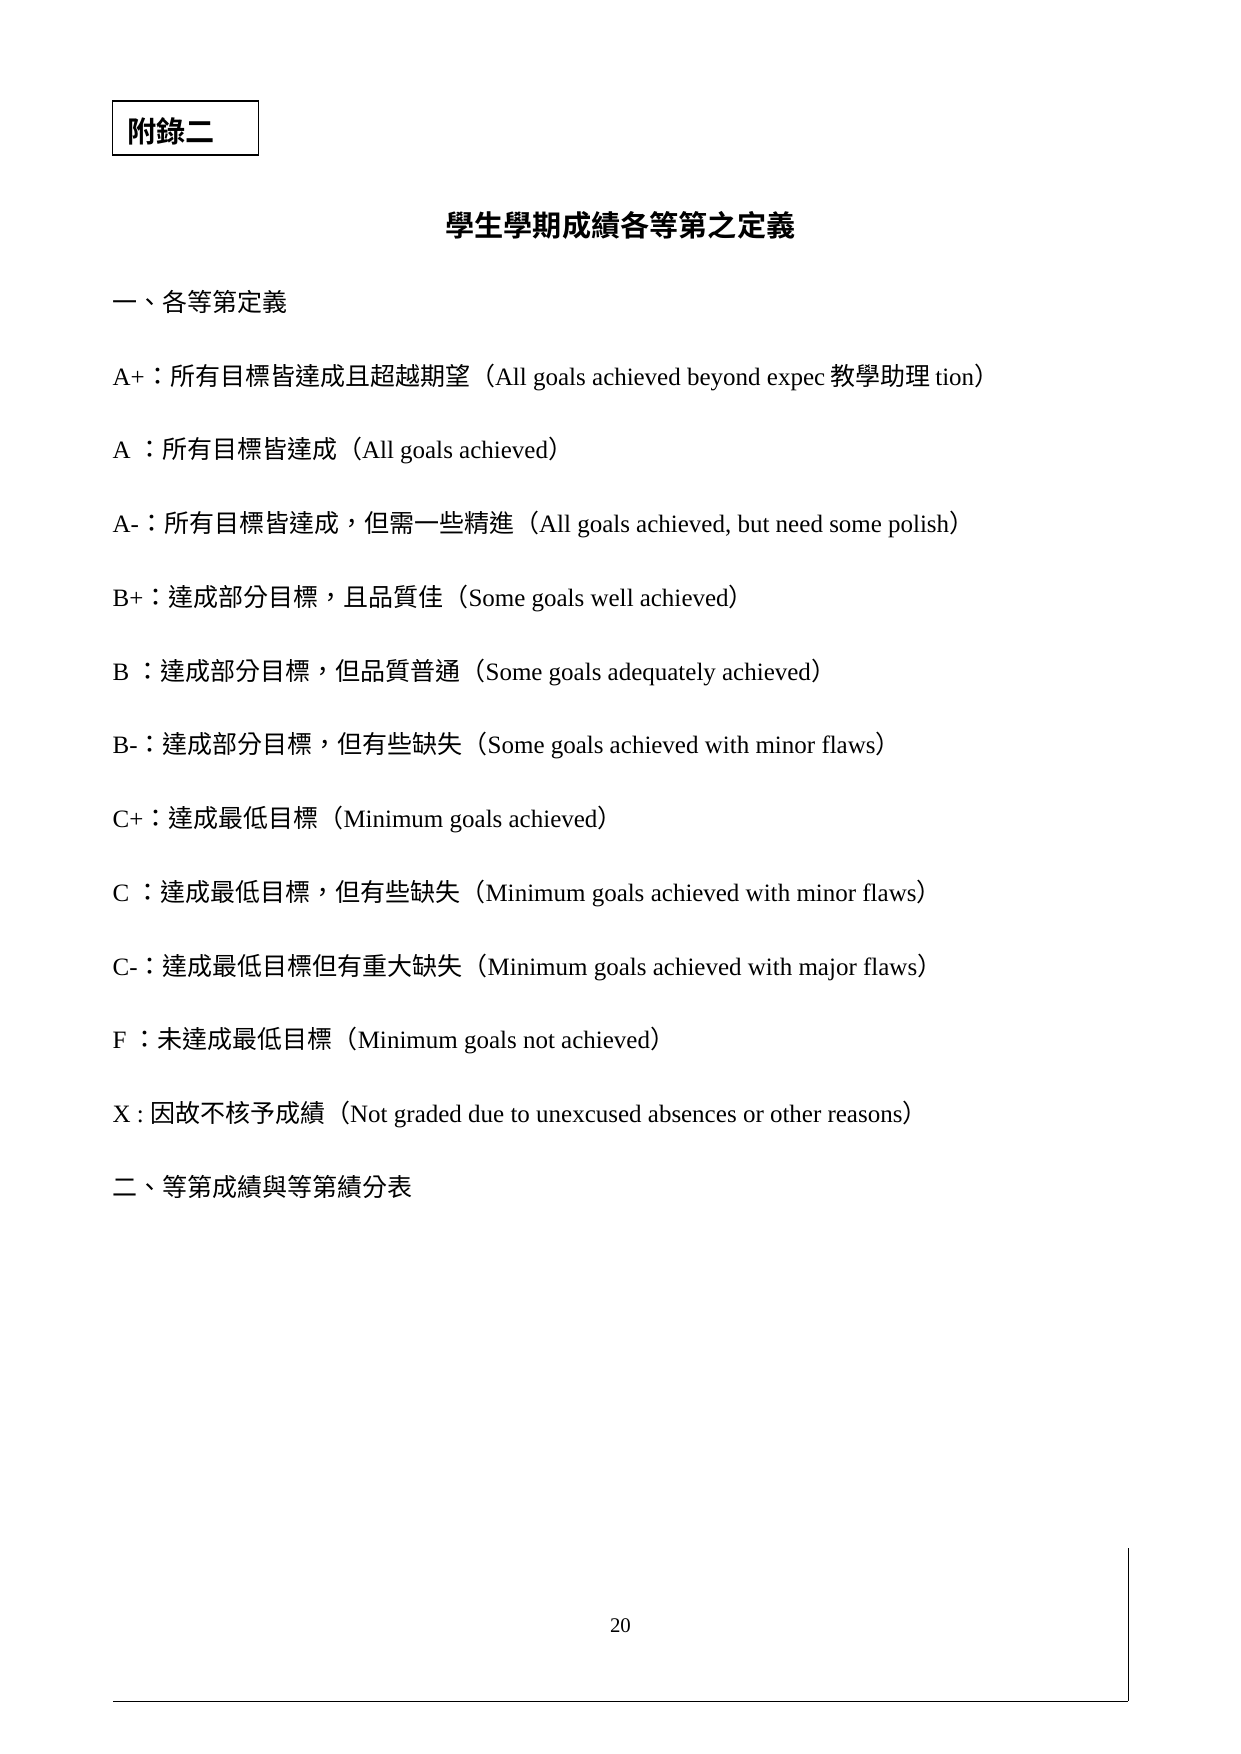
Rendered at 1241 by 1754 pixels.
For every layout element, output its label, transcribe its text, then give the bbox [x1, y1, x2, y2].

text F ：未達成最低目標（Minimum goals not achieved） [112, 1020, 1128, 1056]
text B+：達成部分目標，且品質佳（Some goals well achieved） [112, 577, 1128, 613]
text A+：所有目標皆達成且超越期望（All goals achieved beyond expec教學助理tion） [112, 356, 1128, 392]
text C-：達成最低目標但有重大缺失（Minimum goals achieved with major flaws） [112, 946, 1128, 982]
text X : 因故不核予成績（Not graded due to unexcused absences or other reasons） [112, 1093, 1128, 1130]
text C+：達成最低目標（Minimum goals achieved） [112, 798, 1128, 835]
text B ：達成部分目標，但品質普通（Some goals adequately achieved） [112, 651, 1128, 687]
text 學生學期成績各等第之定義 [112, 202, 1128, 245]
text A-：所有目標皆達成，但需一些精進（All goals achieved, but need some polish） [112, 503, 1128, 540]
text 二、等第成績與等第績分表 [112, 1167, 1128, 1203]
text C ：達成最低目標，但有些缺失（Minimum goals achieved with minor flaws） [112, 872, 1128, 908]
text 一、各等第定義 [112, 282, 1128, 318]
text A ：所有目標皆達成（All goals achieved） [112, 430, 1128, 466]
text B-：達成部分目標，但有些缺失（Some goals achieved with minor flaws） [112, 725, 1128, 761]
